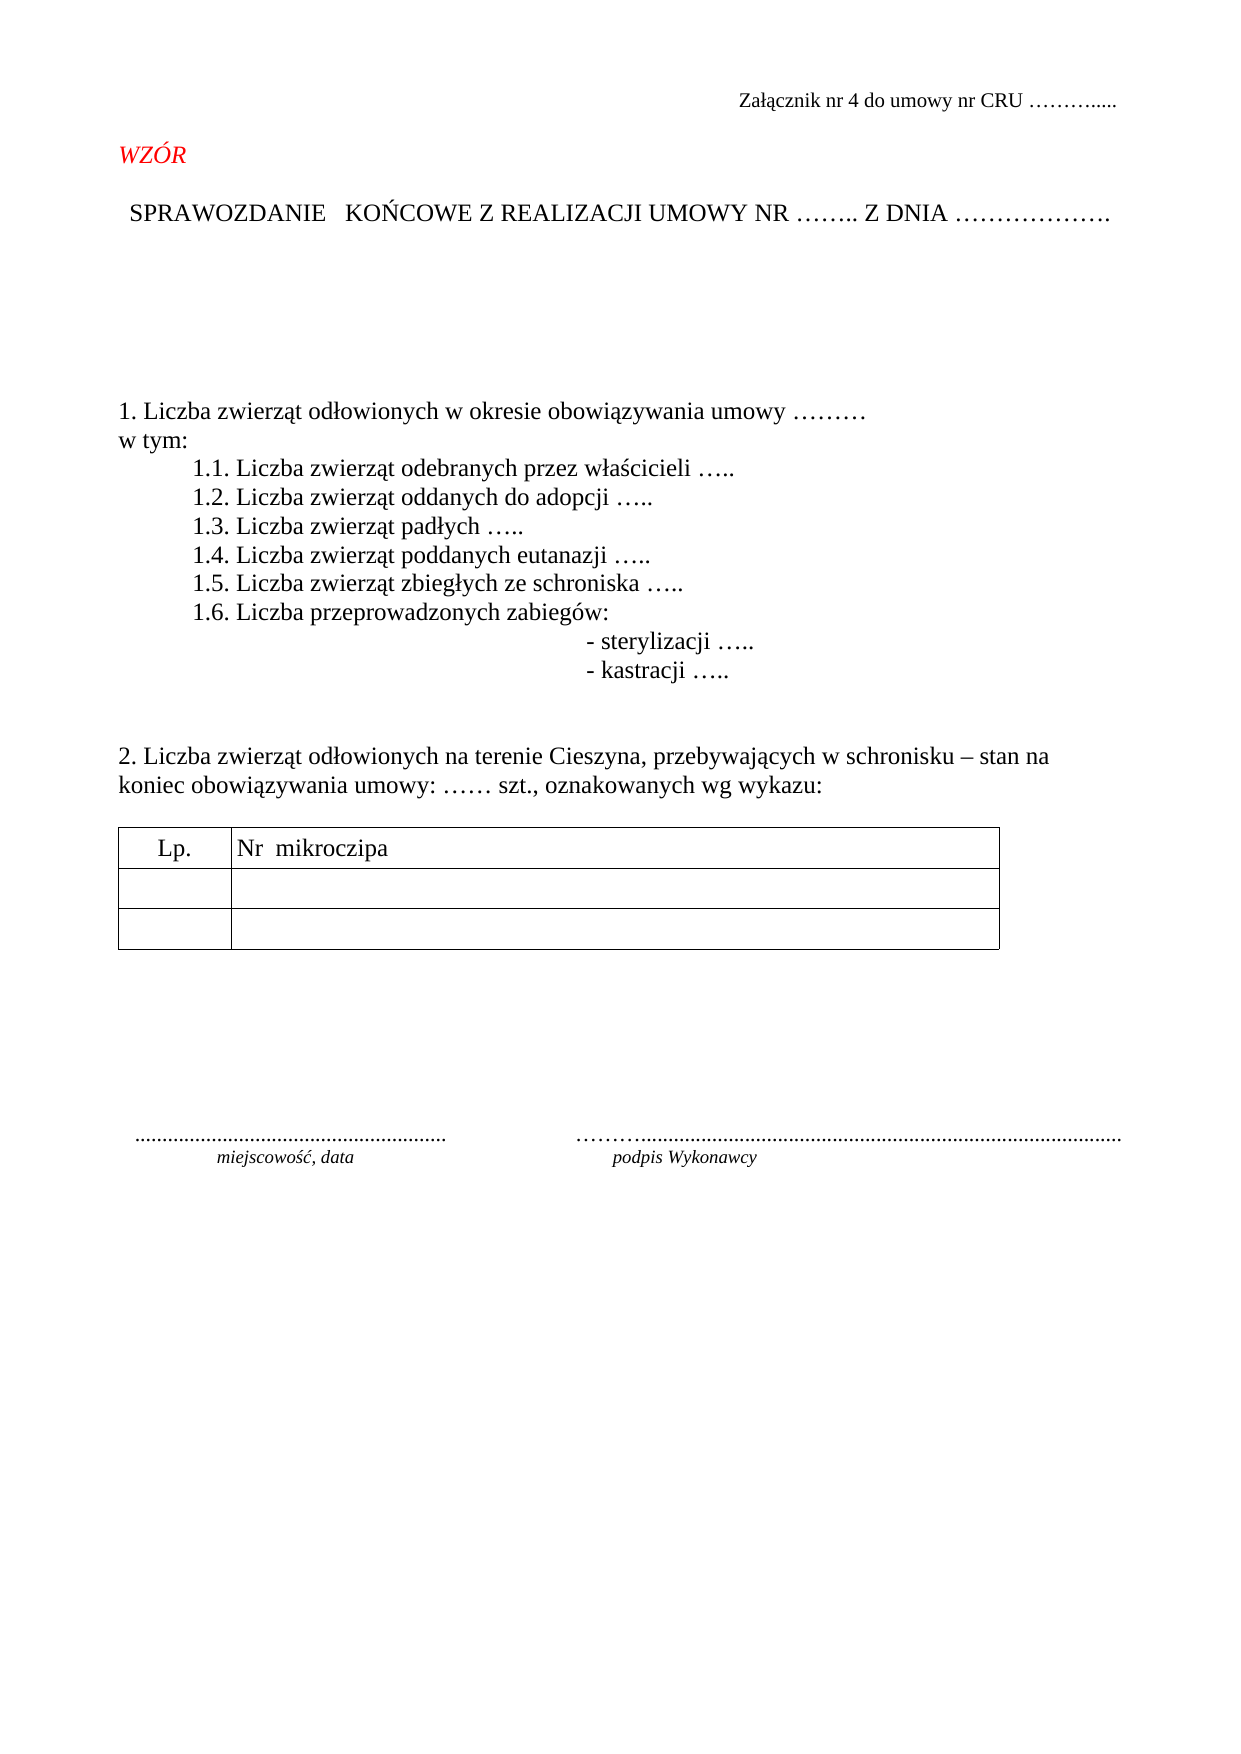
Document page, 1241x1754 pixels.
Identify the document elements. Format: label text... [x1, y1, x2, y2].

table_cell [232, 909, 999, 948]
text 1.2. Liczba zwierząt oddanych do adopcji ….. [118, 482, 1122, 511]
table_cell [119, 869, 231, 908]
text 1.6. Liczba przeprowadzonych zabiegów: [118, 597, 1122, 626]
text WZÓR [118, 140, 1122, 169]
text 1. Liczba zwierząt odłowionych w okresie obowiązywania umowy ……… [118, 396, 1122, 425]
text - sterylizacji ….. [118, 626, 1122, 655]
text 1.3. Liczba zwierząt padłych ….. [118, 511, 1122, 540]
text ......................................................... ………........................................................................................ [118, 1121, 1122, 1146]
text - kastracji ….. [118, 655, 1122, 683]
table_cell [232, 869, 999, 908]
text w tym: [118, 425, 1122, 453]
text 1.5. Liczba zwierząt zbiegłych ze schroniska ….. [118, 568, 1122, 597]
text miejscowość, data podpis Wykonawcy [118, 1146, 1122, 1168]
text 1.1. Liczba zwierząt odebranych przez właścicieli ….. [118, 453, 1122, 482]
text Załącznik nr 4 do umowy nr CRU ………..... [118, 87, 1122, 112]
text SPRAWOZDANIE KOŃCOWE Z REALIZACJI UMOWY NR …….. Z DNIA ………………. [118, 198, 1122, 227]
table_header Lp. [119, 828, 231, 868]
text 1.4. Liczba zwierząt poddanych eutanazji ….. [118, 540, 1122, 568]
table_cell [119, 909, 231, 948]
text 2. Liczba zwierząt odłowionych na terenie Cieszyna, przebywających w schronisku – stan na koniec obowiązywania umowy: …… szt., oznakowanych wg wykazu: [118, 741, 1122, 798]
table_header Nr mikroczipa [232, 828, 999, 868]
